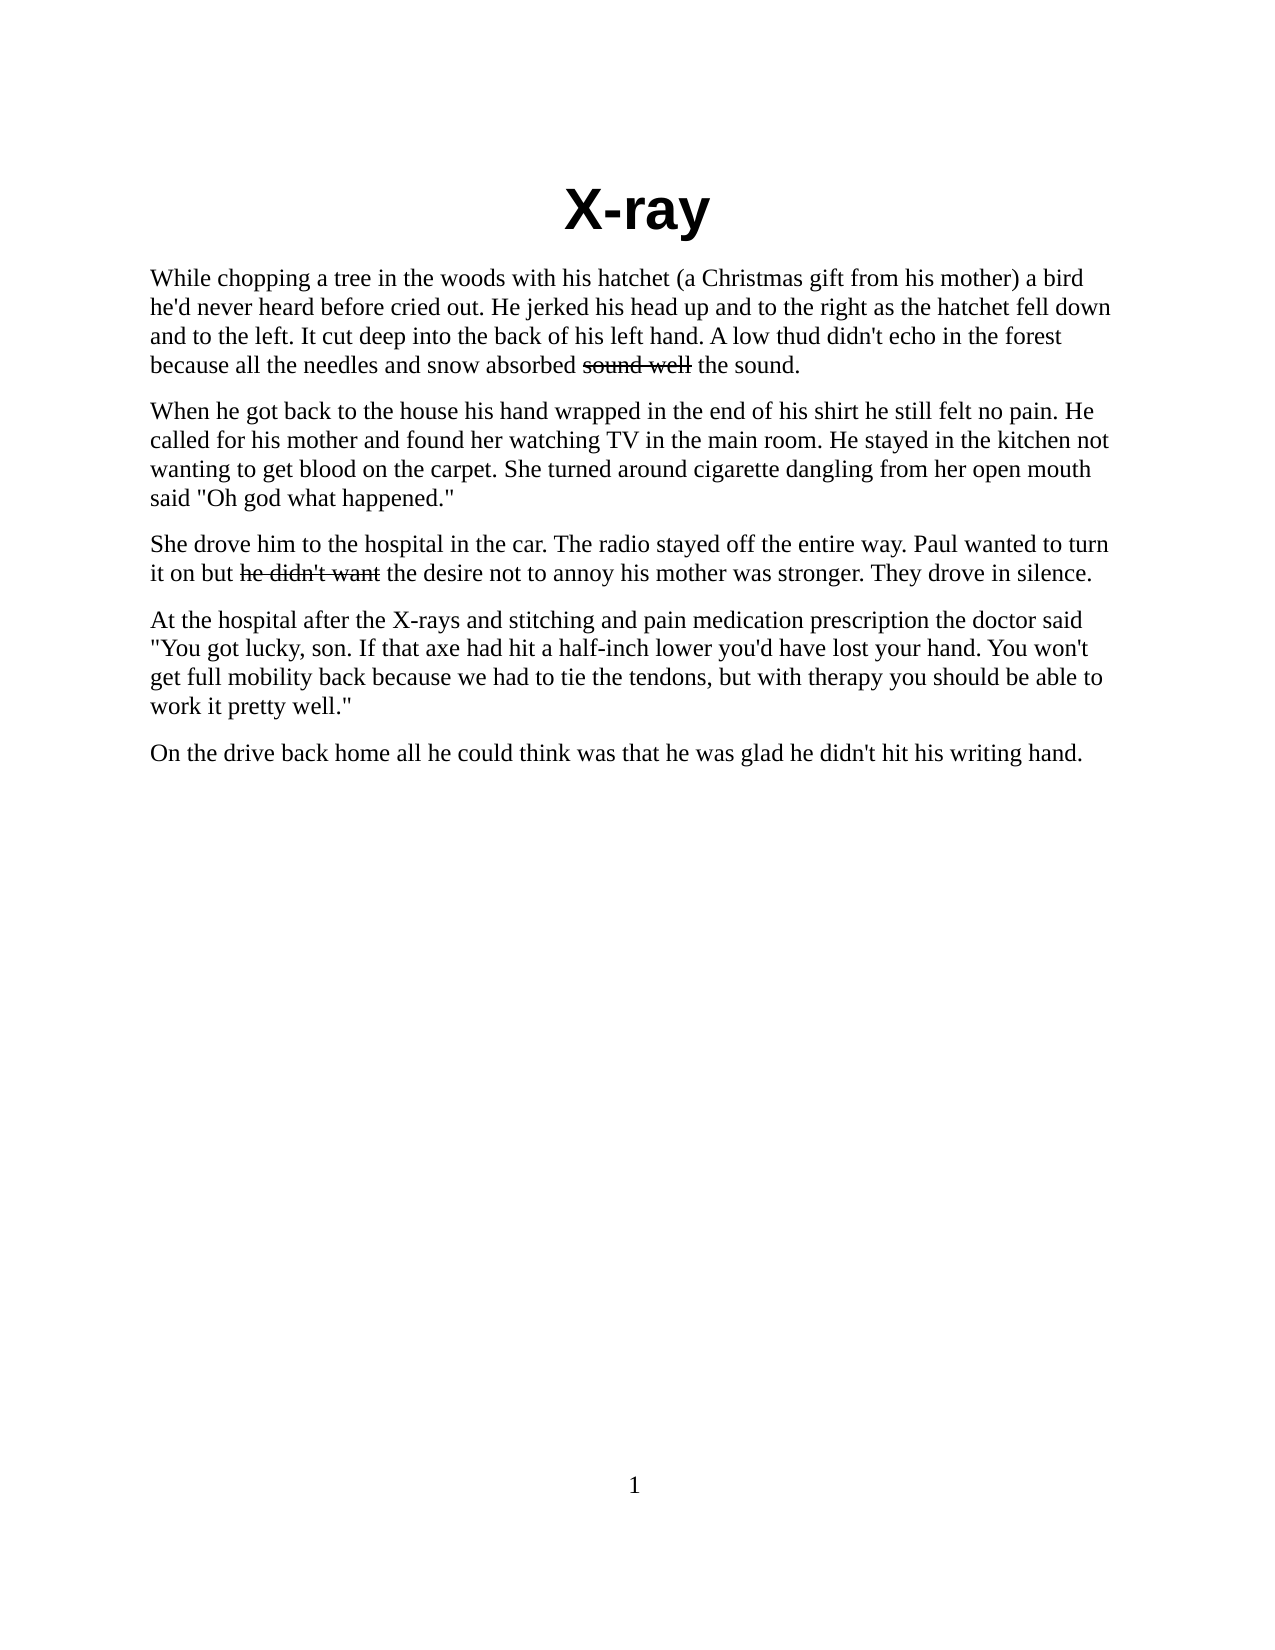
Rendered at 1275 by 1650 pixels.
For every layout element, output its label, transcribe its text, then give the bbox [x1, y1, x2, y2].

text At the hospital after the X-rays and stitching and pain medication prescription the doctor said "You got lucky, son. If that axe had hit a half-inch lower you'd have lost your hand. You won't get full mobility back because we had to tie the tendons, but with therapy you should be able to work it pretty well." [150, 605, 1125, 720]
text On the drive back home all he could think was that he was glad he didn't hit his writing hand. [150, 738, 1125, 766]
text While chopping a tree in the woods with his hatchet (a Christmas gift from his mother) a bird he'd never heard before cried out. He jerked his head up and to the right as the hatchet fell down and to the left. It cut deep into the back of his left hand. A low thud didn't echo in the forest because all the needles and snow absorbed sound well the sound. [150, 263, 1125, 378]
title X-ray [150, 175, 1125, 242]
text She drove him to the hospital in the car. The radio stayed off the entire way. Paul wanted to turn it on but he didn't want the desire not to annoy his mother was stronger. They drove in silence. [150, 529, 1125, 587]
text When he got back to the house his hand wrapped in the end of his shirt he still felt no pain. He called for his mother and found her watching TV in the main room. He stayed in the kitchen not wanting to get blood on the carpet. She turned around cigarette dangling from her open mouth said "Oh god what happened." [150, 396, 1125, 511]
